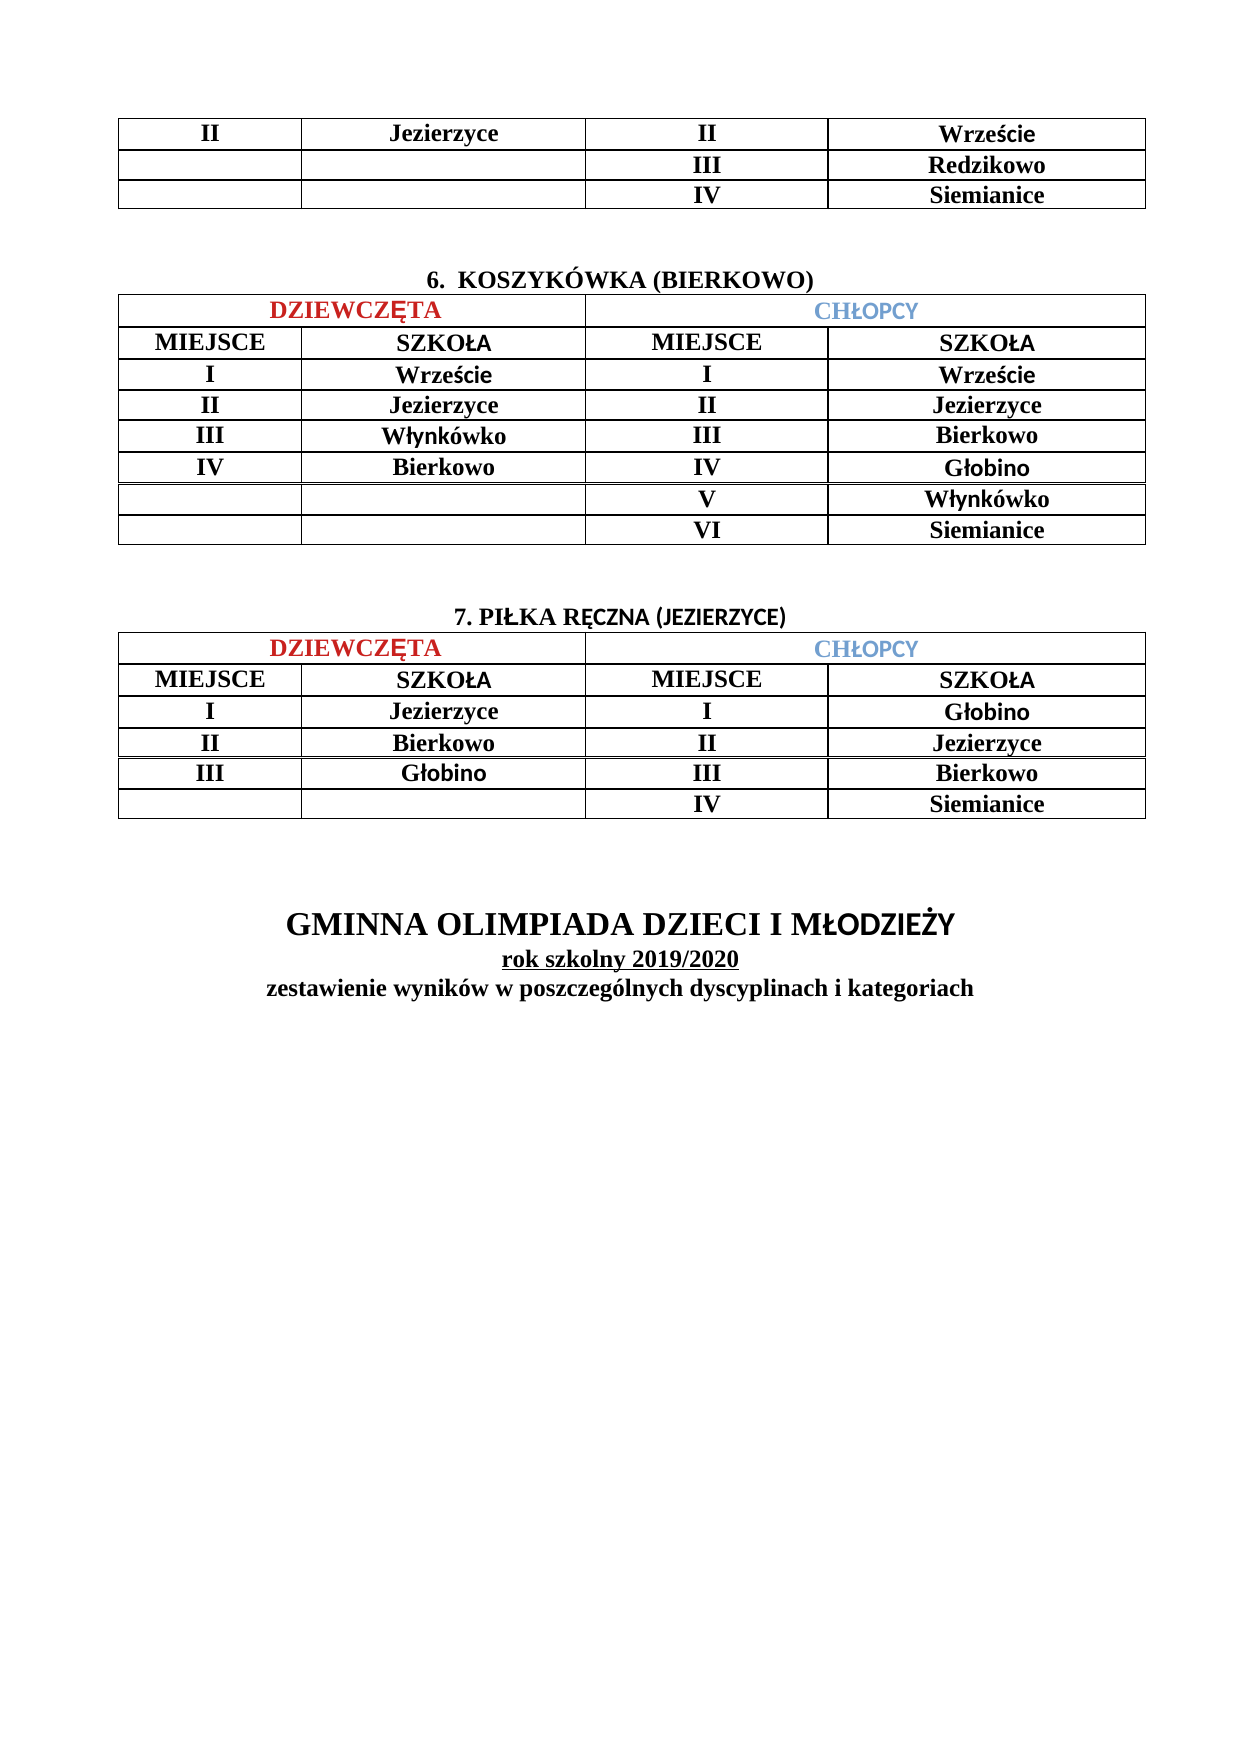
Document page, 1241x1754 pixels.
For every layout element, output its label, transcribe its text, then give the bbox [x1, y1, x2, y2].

table_cell Siemianice [829, 181, 1145, 208]
table_cell Wrzeście [829, 360, 1145, 389]
table_cell Bierkowo [829, 759, 1145, 788]
table_cell [119, 181, 301, 208]
table_cell IV [119, 453, 301, 482]
table_cell III [586, 421, 827, 451]
table_cell VI [586, 516, 827, 544]
table_cell [302, 151, 585, 179]
table_header DZIEWCZĘTA [119, 295, 585, 326]
table_header CHŁOPCY [586, 633, 1145, 663]
table_cell Głobino [829, 453, 1145, 482]
table_cell Siemianice [829, 516, 1145, 544]
table_cell [119, 485, 301, 514]
table_cell Głobino [302, 759, 585, 788]
table_cell III [586, 759, 827, 788]
table_cell III [119, 759, 301, 788]
table_cell I [119, 697, 301, 727]
table_cell [119, 516, 301, 544]
table_header CHŁOPCY [586, 295, 1145, 326]
table_cell II [586, 391, 827, 419]
text rok szkolny 2019/2020 [118, 944, 1122, 973]
table_cell II [119, 729, 301, 756]
table_cell II [119, 119, 301, 149]
table_cell SZKOŁA [829, 328, 1145, 358]
table_cell Jezierzyce [302, 119, 585, 149]
table_cell MIEJSCE [586, 328, 827, 358]
table_cell [302, 516, 585, 544]
text GMINNA OLIMPIADA DZIECI I MŁODZIEŻY [118, 903, 1122, 944]
text 7. PIŁKA RĘCZNA (JEZIERZYCE) [118, 601, 1122, 632]
table_cell [119, 151, 301, 179]
table_cell MIEJSCE [119, 665, 301, 695]
table_cell Włynkówko [302, 421, 585, 451]
table_cell Siemianice [829, 790, 1145, 818]
table_cell II [586, 729, 827, 756]
table_cell II [586, 119, 827, 149]
table_cell IV [586, 181, 827, 208]
table_cell Włynkówko [829, 485, 1145, 514]
table_cell Bierkowo [829, 421, 1145, 451]
table_cell IV [586, 790, 827, 818]
table_cell Redzikowo [829, 151, 1145, 179]
table_cell [302, 485, 585, 514]
table_cell IV [586, 453, 827, 482]
table_cell Bierkowo [302, 729, 585, 756]
table_cell I [586, 697, 827, 727]
table_cell V [586, 485, 827, 514]
table_cell III [586, 151, 827, 179]
table_cell Wrzeście [829, 119, 1145, 149]
table_cell Wrzeście [302, 360, 585, 389]
table_cell I [586, 360, 827, 389]
table_cell I [119, 360, 301, 389]
table_cell SZKOŁA [302, 328, 585, 358]
table_cell II [119, 391, 301, 419]
text zestawienie wyników w poszczególnych dyscyplinach i kategoriach [118, 973, 1122, 1001]
table_cell [119, 790, 301, 818]
table_cell MIEJSCE [586, 665, 827, 695]
table_cell Jezierzyce [829, 391, 1145, 419]
table_cell [302, 790, 585, 818]
text 6. KOSZYKÓWKA (BIERKOWO) [118, 266, 1122, 294]
table_cell SZKOŁA [829, 665, 1145, 695]
table_cell SZKOŁA [302, 665, 585, 695]
table_header DZIEWCZĘTA [119, 633, 585, 663]
table_cell Jezierzyce [829, 729, 1145, 756]
table_cell Jezierzyce [302, 697, 585, 727]
table_cell III [119, 421, 301, 451]
table_cell [302, 181, 585, 208]
table_cell MIEJSCE [119, 328, 301, 358]
table_cell Bierkowo [302, 453, 585, 482]
table_cell Głobino [829, 697, 1145, 727]
table_cell Jezierzyce [302, 391, 585, 419]
